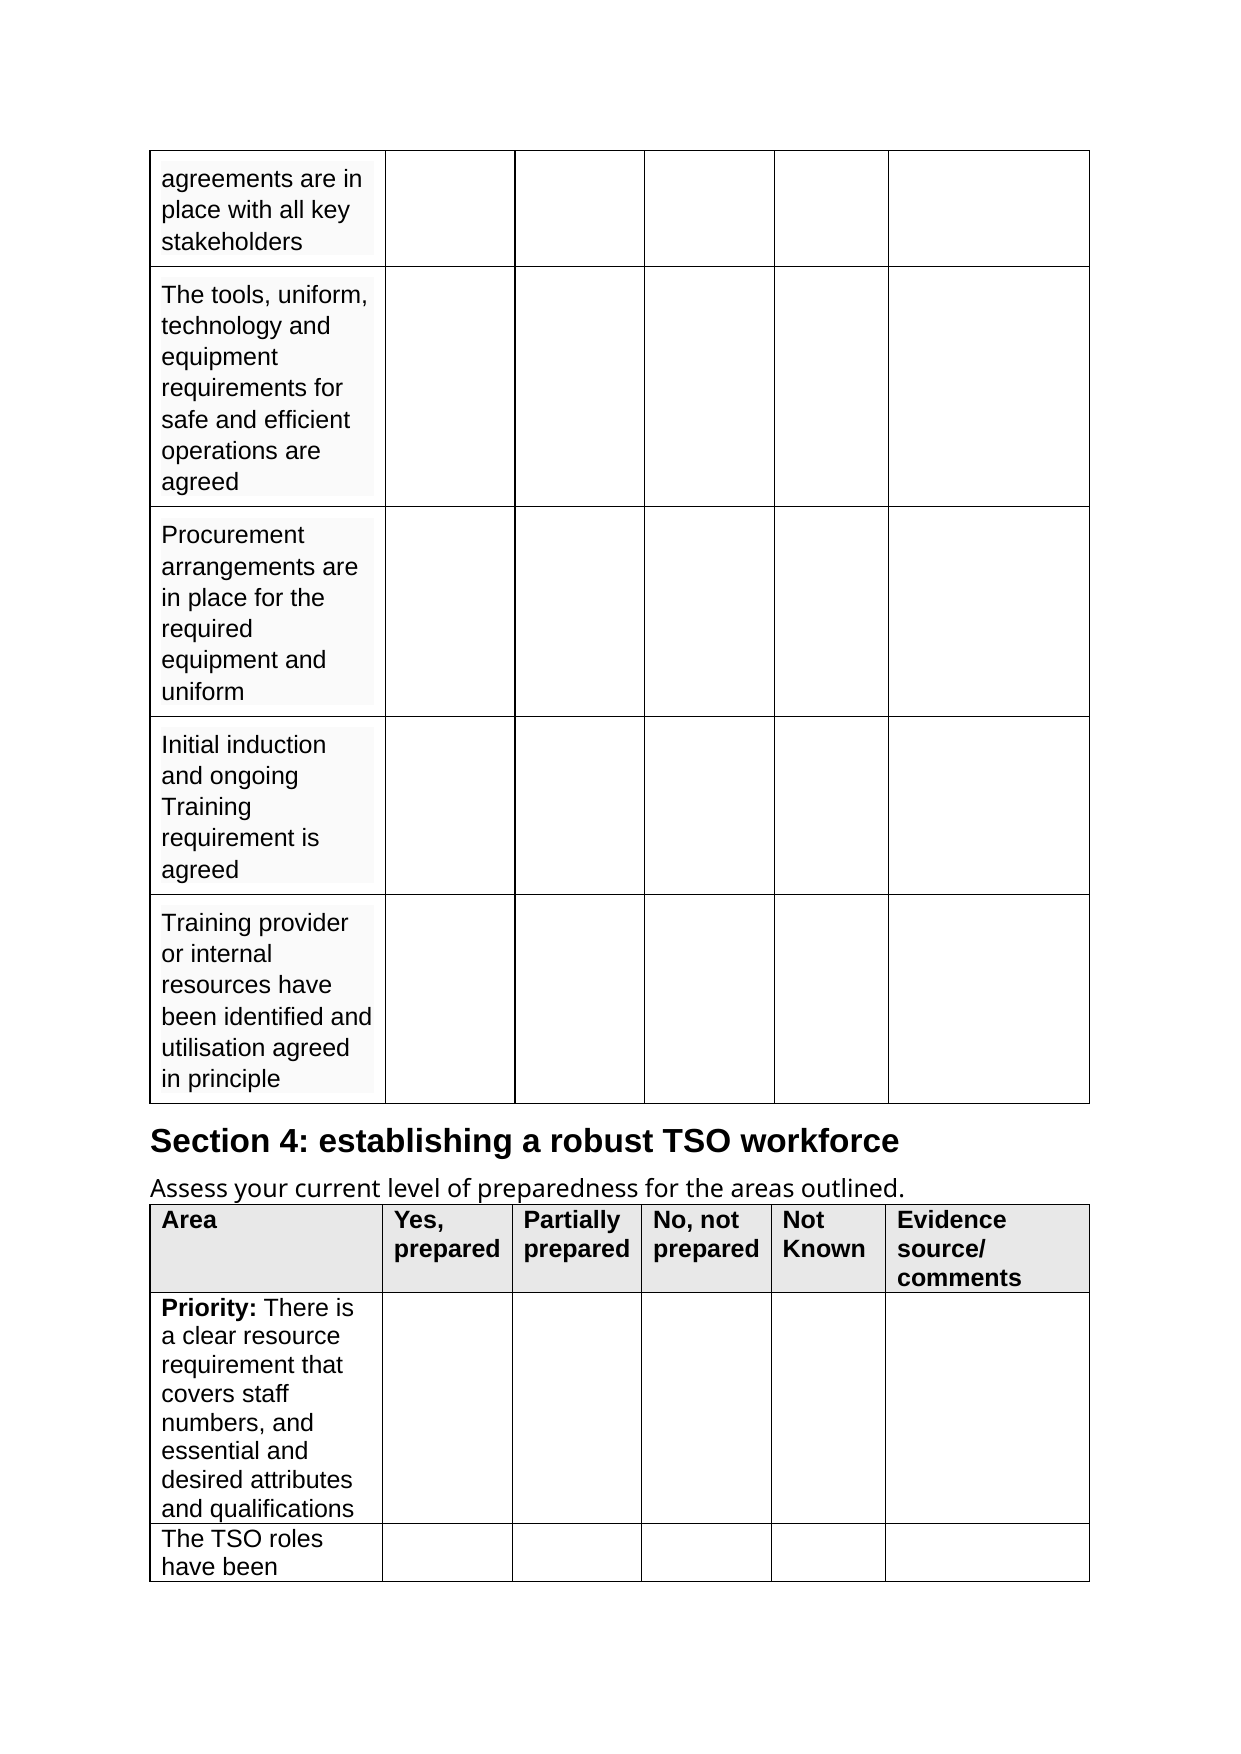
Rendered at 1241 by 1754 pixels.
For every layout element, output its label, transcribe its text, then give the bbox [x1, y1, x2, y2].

text Assess your current level of preparedness for the areas outlined. [150, 1170, 1090, 1204]
table_cell [645, 895, 774, 1103]
table_cell [383, 1293, 512, 1523]
table_cell [889, 895, 1089, 1103]
table_cell [516, 507, 644, 716]
table_cell [772, 1293, 885, 1523]
table_cell Procurement arrangements are in place for the required equipment and uniform [151, 507, 385, 716]
table_cell [645, 151, 774, 266]
table_header Evidence source/ comments [886, 1205, 1089, 1292]
table_cell [386, 895, 514, 1103]
table_cell [513, 1293, 641, 1523]
table_cell [516, 151, 644, 266]
table_cell [889, 151, 1089, 266]
table_header Not Known [772, 1205, 885, 1292]
table_cell [886, 1524, 1089, 1581]
table_cell [889, 507, 1089, 716]
table_cell [775, 507, 888, 716]
table_cell [775, 267, 888, 506]
table_cell [516, 895, 644, 1103]
table_cell [772, 1524, 885, 1581]
table_header Partially prepared [513, 1205, 641, 1292]
table_cell Initial induction and ongoing Training requirement is agreed [151, 717, 385, 894]
subtitle Section 4: establishing a robust TSO workforce [150, 1121, 1090, 1159]
table_cell [645, 717, 774, 894]
table_header Yes, prepared [383, 1205, 512, 1292]
table_cell [516, 267, 644, 506]
table_cell [386, 717, 514, 894]
table_cell [886, 1293, 1089, 1523]
table_cell The tools, uniform, technology and equipment requirements for safe and efficient operations are agreed [151, 267, 385, 506]
table_cell [386, 507, 514, 716]
table_cell [889, 267, 1089, 506]
table_cell Priority: There is a clear resource requirement that covers staff numbers, and essential and desired attributes and qualifications [151, 1293, 382, 1523]
table_cell agreements are in place with all key stakeholders [151, 151, 385, 266]
table_cell [775, 151, 888, 266]
table_cell [889, 717, 1089, 894]
table_header No, not prepared [642, 1205, 771, 1292]
table_header Area [151, 1205, 382, 1292]
table_cell [513, 1524, 641, 1581]
table_cell [642, 1293, 771, 1523]
table_cell [775, 895, 888, 1103]
table_cell [645, 267, 774, 506]
table_cell [383, 1524, 512, 1581]
table_cell [386, 267, 514, 506]
table_cell [645, 507, 774, 716]
table_cell [642, 1524, 771, 1581]
table_cell The TSO roles have been [151, 1524, 382, 1581]
table_cell [775, 717, 888, 894]
table_cell [516, 717, 644, 894]
table_cell [386, 151, 514, 266]
table_cell Training provider or internal resources have been identified and utilisation agreed in principle [151, 895, 385, 1103]
